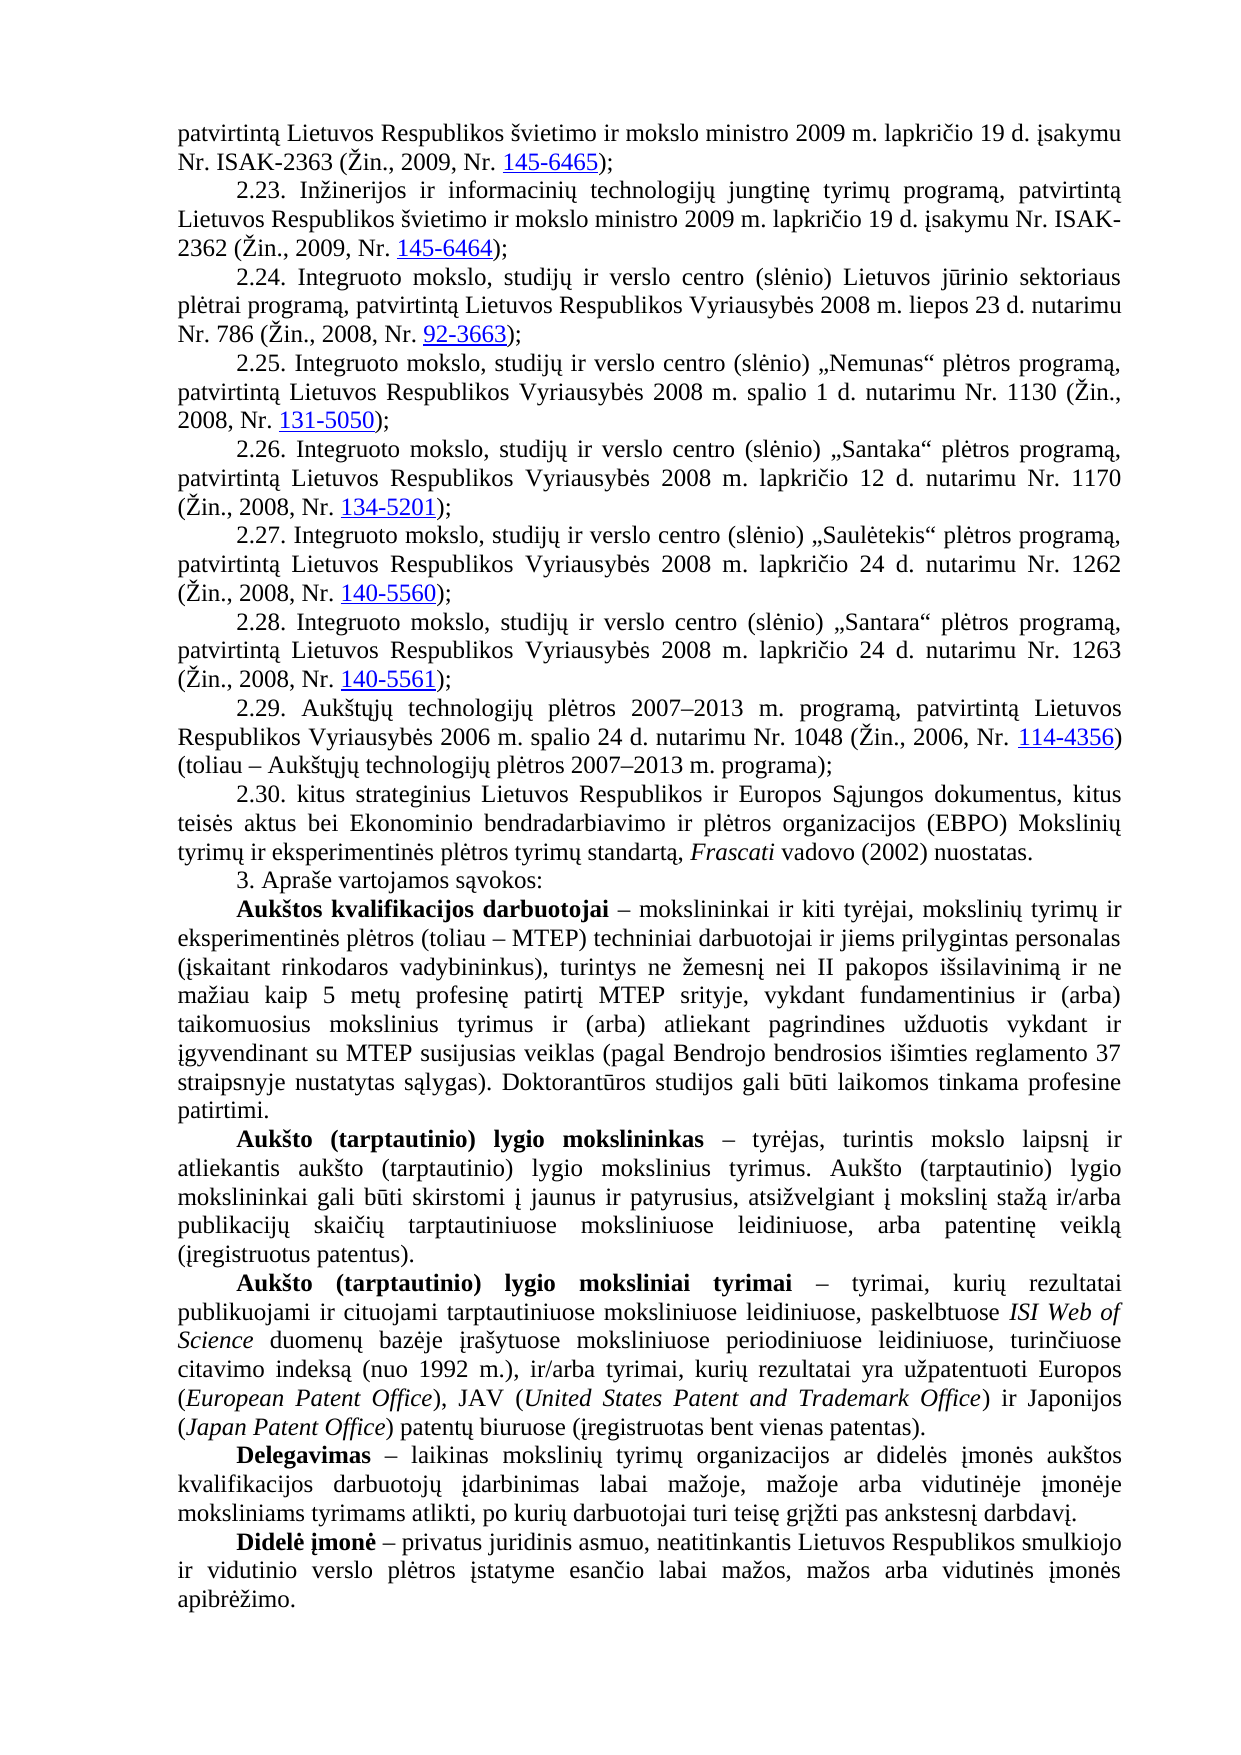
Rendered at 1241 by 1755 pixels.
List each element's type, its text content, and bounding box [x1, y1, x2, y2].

text Aukšto (tarptautinio) lygio moksliniai tyrimai – tyrimai, kurių rezultatai publikuojami ir cituojami tarptautiniuose moksliniuose leidiniuose, paskelbtuose ISI Web of Science duomenų bazėje įrašytuose moksliniuose periodiniuose leidiniuose, turinčiuose citavimo indeksą (nuo 1992 m.), ir/arba tyrimai, kurių rezultatai yra užpatentuoti Europos (European Patent Office), JAV (United States Patent and Trademark Office) ir Japonijos (Japan Patent Office) patentų biuruose (įregistruotas bent vienas patentas). [177, 1268, 1122, 1441]
text 2.30. kitus strateginius Lietuvos Respublikos ir Europos Sąjungos dokumentus, kitus teisės aktus bei Ekonominio bendradarbiavimo ir plėtros organizacijos (EBPO) Mokslinių tyrimų ir eksperimentinės plėtros tyrimų standartą, Frascati vadovo (2002) nuostatas. [177, 779, 1122, 866]
text patvirtintą Lietuvos Respublikos švietimo ir mokslo ministro 2009 m. lapkričio 19 d. įsakymu Nr. ISAK-2363 (Žin., 2009, Nr. 145-6465); [177, 118, 1122, 176]
text 3. Apraše vartojamos sąvokos: [177, 866, 1122, 894]
text 2.23. Inžinerijos ir informacinių technologijų jungtinę tyrimų programą, patvirtintą Lietuvos Respublikos švietimo ir mokslo ministro 2009 m. lapkričio 19 d. įsakymu Nr. ISAK-2362 (Žin., 2009, Nr. 145-6464); [177, 176, 1122, 262]
text 2.28. Integruoto mokslo, studijų ir verslo centro (slėnio) „Santara“ plėtros programą, patvirtintą Lietuvos Respublikos Vyriausybės 2008 m. lapkričio 24 d. nutarimu Nr. 1263 (Žin., 2008, Nr. 140-5561); [177, 607, 1122, 693]
text Aukšto (tarptautinio) lygio mokslininkas – tyrėjas, turintis mokslo laipsnį ir atliekantis aukšto (tarptautinio) lygio mokslinius tyrimus. Aukšto (tarptautinio) lygio mokslininkai gali būti skirstomi į jaunus ir patyrusius, atsižvelgiant į mokslinį stažą ir/arba publikacijų skaičių tarptautiniuose moksliniuose leidiniuose, arba patentinę veiklą (įregistruotus patentus). [177, 1124, 1122, 1268]
text 2.26. Integruoto mokslo, studijų ir verslo centro (slėnio) „Santaka“ plėtros programą, patvirtintą Lietuvos Respublikos Vyriausybės 2008 m. lapkričio 12 d. nutarimu Nr. 1170 (Žin., 2008, Nr. 134-5201); [177, 434, 1122, 521]
text 2.24. Integruoto mokslo, studijų ir verslo centro (slėnio) Lietuvos jūrinio sektoriaus plėtrai programą, patvirtintą Lietuvos Respublikos Vyriausybės 2008 m. liepos 23 d. nutarimu Nr. 786 (Žin., 2008, Nr. 92-3663); [177, 262, 1122, 348]
text Aukštos kvalifikacijos darbuotojai – mokslininkai ir kiti tyrėjai, mokslinių tyrimų ir eksperimentinės plėtros (toliau – MTEP) techniniai darbuotojai ir jiems prilygintas personalas (įskaitant rinkodaros vadybininkus), turintys ne žemesnį nei II pakopos išsilavinimą ir ne mažiau kaip 5 metų profesinę patirtį MTEP srityje, vykdant fundamentinius ir (arba) taikomuosius mokslinius tyrimus ir (arba) atliekant pagrindines užduotis vykdant ir įgyvendinant su MTEP susijusias veiklas (pagal Bendrojo bendrosios išimties reglamento 37 straipsnyje nustatytas sąlygas). Doktorantūros studijos gali būti laikomos tinkama profesine patirtimi. [177, 894, 1122, 1124]
text Didelė įmonė – privatus juridinis asmuo, neatitinkantis Lietuvos Respublikos smulkiojo ir vidutinio verslo plėtros įstatyme esančio labai mažos, mažos arba vidutinės įmonės apibrėžimo. [177, 1527, 1122, 1613]
text 2.27. Integruoto mokslo, studijų ir verslo centro (slėnio) „Saulėtekis“ plėtros programą, patvirtintą Lietuvos Respublikos Vyriausybės 2008 m. lapkričio 24 d. nutarimu Nr. 1262 (Žin., 2008, Nr. 140-5560); [177, 521, 1122, 607]
text 2.29. Aukštųjų technologijų plėtros 2007–2013 m. programą, patvirtintą Lietuvos Respublikos Vyriausybės 2006 m. spalio 24 d. nutarimu Nr. 1048 (Žin., 2006, Nr. 114-4356) (toliau – Aukštųjų technologijų plėtros 2007–2013 m. programa); [177, 693, 1122, 779]
text Delegavimas – laikinas mokslinių tyrimų organizacijos ar didelės įmonės aukštos kvalifikacijos darbuotojų įdarbinimas labai mažoje, mažoje arba vidutinėje įmonėje moksliniams tyrimams atlikti, po kurių darbuotojai turi teisę grįžti pas ankstesnį darbdavį. [177, 1441, 1122, 1527]
text 2.25. Integruoto mokslo, studijų ir verslo centro (slėnio) „Nemunas“ plėtros programą, patvirtintą Lietuvos Respublikos Vyriausybės 2008 m. spalio 1 d. nutarimu Nr. 1130 (Žin., 2008, Nr. 131-5050); [177, 348, 1122, 434]
